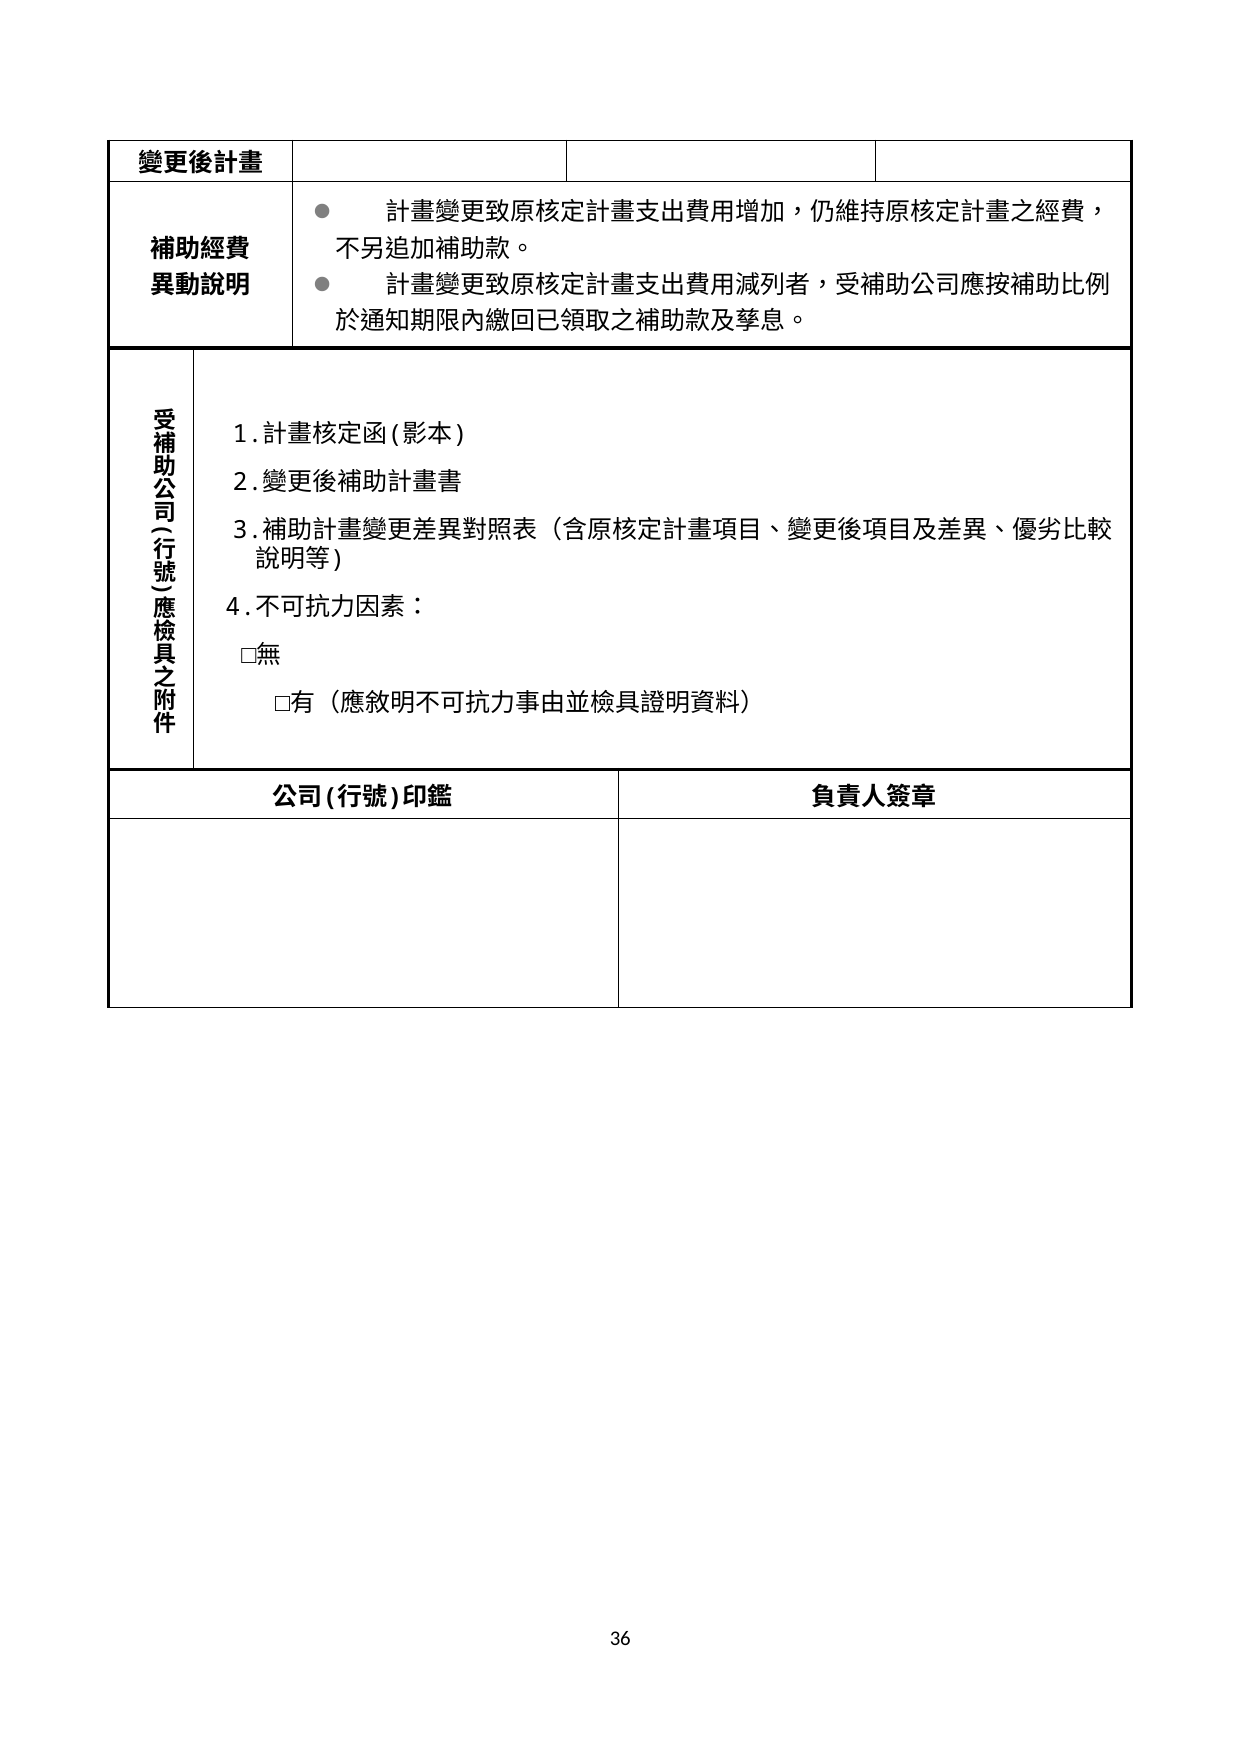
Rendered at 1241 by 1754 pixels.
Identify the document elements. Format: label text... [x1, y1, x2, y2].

table_cell [110, 819, 618, 1007]
table_cell 公司(行號)印鑑 [110, 771, 618, 818]
table_cell [567, 141, 875, 181]
table_cell 1.計畫核定函(影本) 2.變更後補助計畫書 3.補助計畫變更差異對照表（含原核定計畫項目、變更後項目及差異、優劣比較 說明等) 4.不可抗力因素： □無 □有（應敘明不可抗力事由並檢具證明資料） [194, 350, 1130, 768]
table_cell 負責人簽章 [619, 771, 1130, 818]
table_cell 變更後計畫 [110, 141, 292, 181]
table_cell 計畫變更致原核定計畫支出費用增加，仍維持原核定計畫之經費，不另追加補助款。 計畫變更致原核定計畫支出費用減列者，受補助公司應按補助比例於通知期限內繳回已領取之補助款及孳息。 [293, 182, 1130, 346]
table_cell [293, 141, 566, 181]
table_cell [619, 819, 1130, 1007]
table_cell 補助經費 異動說明 [110, 182, 292, 346]
table_cell [876, 141, 1130, 181]
table_cell 受補助公司(行號)應檢具之附件 [110, 350, 193, 768]
